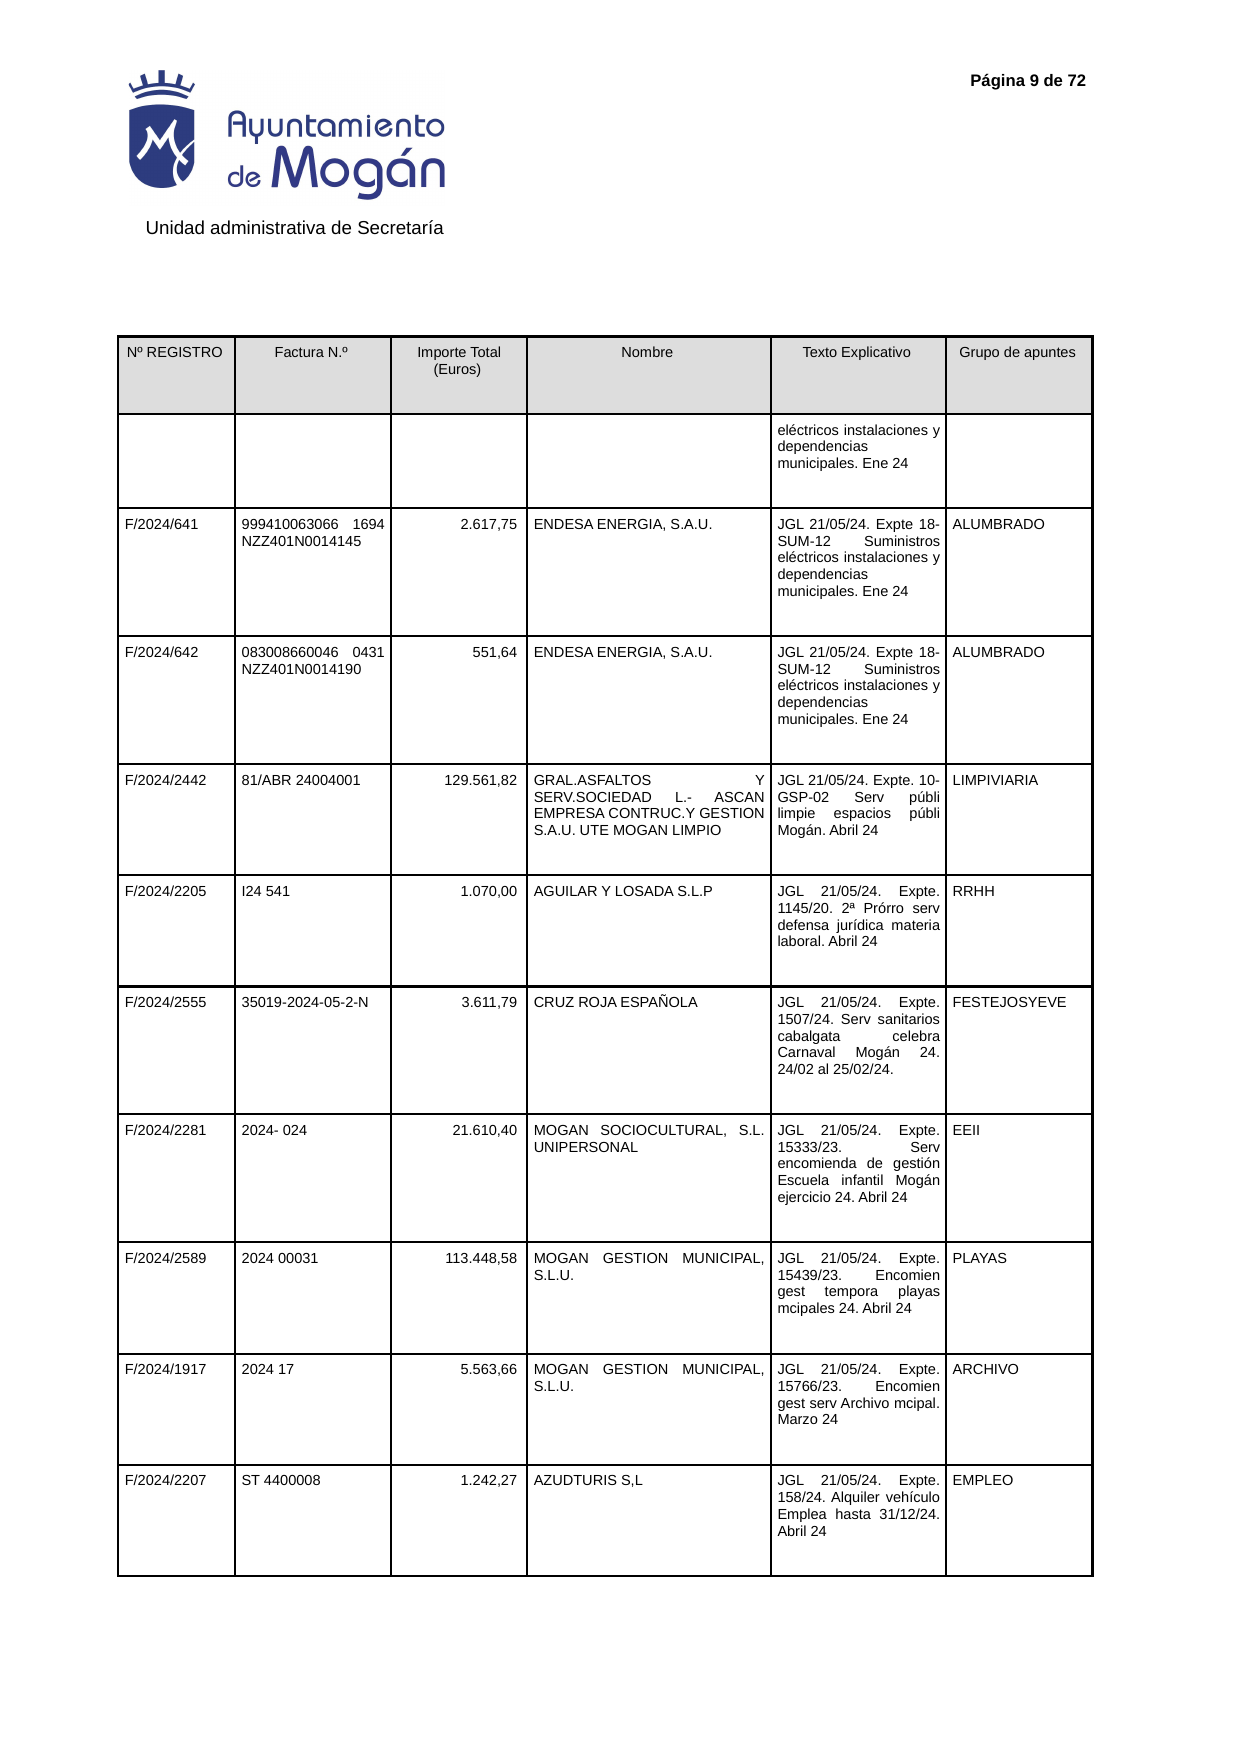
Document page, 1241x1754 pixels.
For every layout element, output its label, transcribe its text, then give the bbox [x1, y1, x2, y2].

table_cell PLAYAS [947, 1243, 1091, 1352]
table_cell AZUDTURIS S,L [528, 1466, 770, 1575]
table_header Texto Explicativo [772, 338, 945, 413]
table_cell JGL 21/05/24. Expte. 1507/24. Serv sanitarios cabalgata celebra Carnaval Mogán 24. 24/02 al 25/02/24. [772, 988, 945, 1113]
table_cell ENDESA ENERGIA, S.A.U. [528, 637, 770, 763]
table_cell [236, 415, 390, 507]
table_cell 2024 00031 [236, 1243, 390, 1352]
table_cell F/2024/2589 [119, 1243, 234, 1352]
table_cell F/2024/2281 [119, 1115, 234, 1241]
table_cell FESTEJOSYEVE [947, 988, 1091, 1113]
table_cell JGL 21/05/24. Expte. 15439/23. Encomien gest tempora playas mcipales 24. Abril 24 [772, 1243, 945, 1352]
table_cell ENDESA ENERGIA, S.A.U. [528, 509, 770, 635]
table_cell ARCHIVO [947, 1355, 1091, 1463]
table_cell MOGAN GESTION MUNICIPAL, S.L.U. [528, 1243, 770, 1352]
table_cell [119, 415, 234, 507]
table_cell 35019-2024-05-2-N [236, 988, 390, 1113]
table_cell 81/ABR 24004001 [236, 765, 390, 874]
table_cell [528, 415, 770, 507]
table_cell 2024- 024 [236, 1115, 390, 1241]
table_cell 999410063066 1694 NZZ401N0014145 [236, 509, 390, 635]
table_cell F/2024/2207 [119, 1466, 234, 1575]
table_cell [947, 415, 1091, 507]
table_cell MOGAN GESTION MUNICIPAL, S.L.U. [528, 1355, 770, 1463]
table_cell 2024 17 [236, 1355, 390, 1463]
table_cell LIMPIVIARIA [947, 765, 1091, 874]
table_cell ALUMBRADO [947, 509, 1091, 635]
table_cell EMPLEO [947, 1466, 1091, 1575]
table_header Factura N.º [236, 338, 390, 413]
table_cell 551,64 [392, 637, 526, 763]
table_cell MOGAN SOCIOCULTURAL, S.L. UNIPERSONAL [528, 1115, 770, 1241]
table_cell 3.611,79 [392, 988, 526, 1113]
table_header Importe Total (Euros) [392, 338, 526, 413]
table_cell 113.448,58 [392, 1243, 526, 1352]
table_cell eléctricos instalaciones y dependencias municipales. Ene 24 [772, 415, 945, 507]
table_cell 1.070,00 [392, 876, 526, 985]
table_cell GRAL.ASFALTOS Y SERV.SOCIEDAD L.- ASCAN EMPRESA CONTRUC.Y GESTION S.A.U. UTE MOGAN LIMPIO [528, 765, 770, 874]
table_cell AGUILAR Y LOSADA S.L.P [528, 876, 770, 985]
table_header Nº REGISTRO [119, 338, 234, 413]
table_cell 5.563,66 [392, 1355, 526, 1463]
table_cell EEII [947, 1115, 1091, 1241]
table_cell JGL 21/05/24. Expte. 1145/20. 2ª Prórro serv defensa jurídica materia laboral. Abril 24 [772, 876, 945, 985]
picture [128, 70, 445, 206]
table_cell 21.610,40 [392, 1115, 526, 1241]
table_cell 129.561,82 [392, 765, 526, 874]
table_cell JGL 21/05/24. Expte 18-SUM-12 Suministros eléctricos instalaciones y dependencias municipales. Ene 24 [772, 509, 945, 635]
table_header Grupo de apuntes [947, 338, 1091, 413]
table_cell ST 4400008 [236, 1466, 390, 1575]
table_cell JGL 21/05/24. Expte. 158/24. Alquiler vehículo Emplea hasta 31/12/24. Abril 24 [772, 1466, 945, 1575]
table_cell 2.617,75 [392, 509, 526, 635]
table_cell 1.242,27 [392, 1466, 526, 1575]
table_cell F/2024/2442 [119, 765, 234, 874]
table_cell JGL 21/05/24. Expte. 15766/23. Encomien gest serv Archivo mcipal. Marzo 24 [772, 1355, 945, 1463]
table_cell F/2024/2205 [119, 876, 234, 985]
table_cell CRUZ ROJA ESPAÑOLA [528, 988, 770, 1113]
table_cell JGL 21/05/24. Expte 18-SUM-12 Suministros eléctricos instalaciones y dependencias municipales. Ene 24 [772, 637, 945, 763]
table_cell RRHH [947, 876, 1091, 985]
table_cell JGL 21/05/24. Expte. 15333/23. Serv encomienda de gestión Escuela infantil Mogán ejercicio 24. Abril 24 [772, 1115, 945, 1241]
table_cell I24 541 [236, 876, 390, 985]
table_cell JGL 21/05/24. Expte. 10-GSP-02 Serv públi limpie espacios públi Mogán. Abril 24 [772, 765, 945, 874]
table_cell [392, 415, 526, 507]
table_cell F/2024/641 [119, 509, 234, 635]
table_cell F/2024/2555 [119, 988, 234, 1113]
table_header Nombre [528, 338, 770, 413]
table_cell 083008660046 0431 NZZ401N0014190 [236, 637, 390, 763]
table_cell F/2024/1917 [119, 1355, 234, 1463]
table_cell F/2024/642 [119, 637, 234, 763]
table_cell ALUMBRADO [947, 637, 1091, 763]
